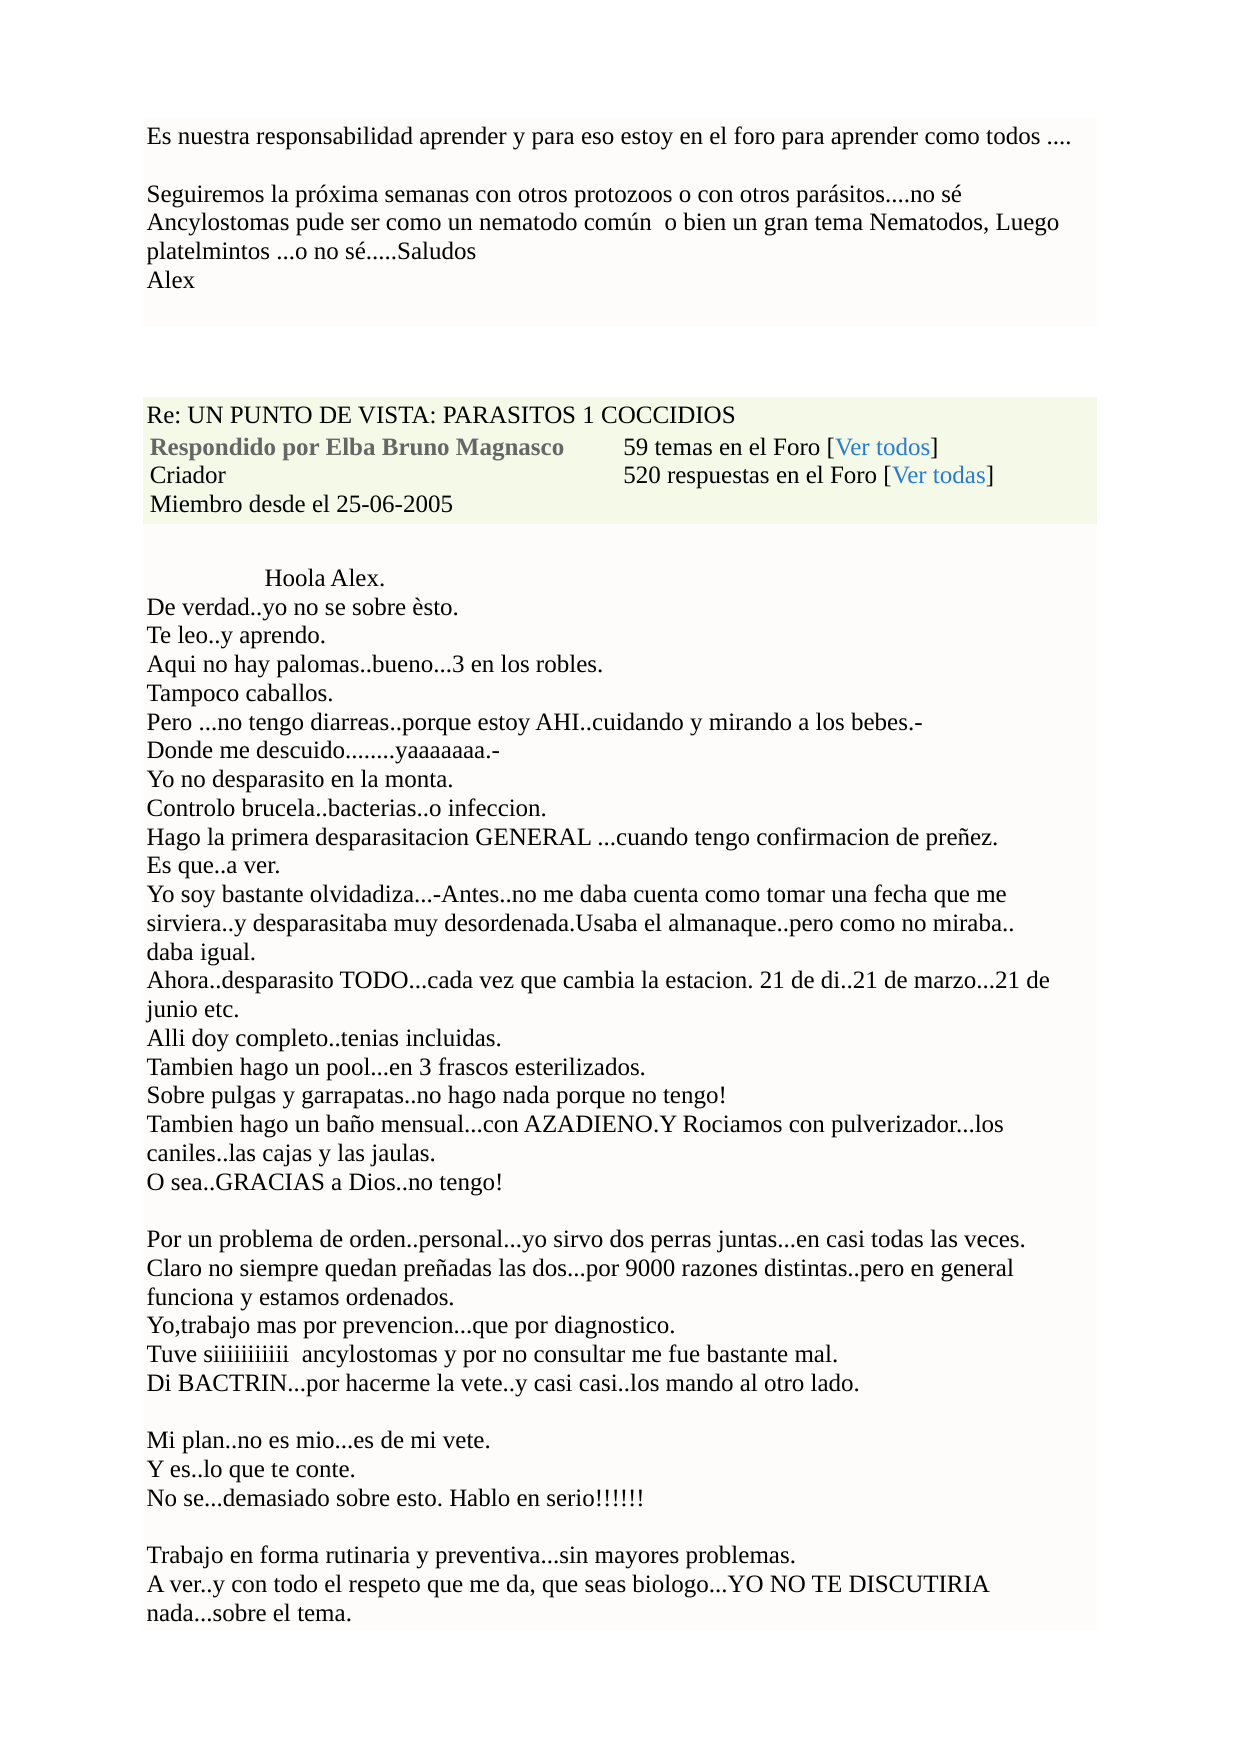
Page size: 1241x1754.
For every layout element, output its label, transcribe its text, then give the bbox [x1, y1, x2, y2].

table_cell Hoola Alex. De verdad..yo no se sobre èsto. Te leo..y aprendo. Aqui no hay palomas..bueno...3 en los robles. Tampoco caballos. Pero ...no tengo diarreas..porque estoy AHI..cuidando y mirando a los bebes.- Donde me descuido........yaaaaaaa.- Yo no desparasito en la monta. Controlo brucela..bacterias..o infeccion. Hago la primera desparasitacion GENERAL ...cuando tengo confirmacion de preñez. Es que..a ver. Yo soy bastante olvidadiza...-Antes..no me daba cuenta como tomar una fecha que me sirviera..y desparasitaba muy desordenada.Usaba el almanaque..pero como no miraba.. daba igual. Ahora..desparasito TODO...cada vez que cambia la estacion. 21 de di..21 de marzo...21 de junio etc. Alli doy completo..tenias incluidas. Tambien hago un pool...en 3 frascos esterilizados. Sobre pulgas y garrapatas..no hago nada porque no tengo! Tambien hago un baño mensual...con AZADIENO.Y Rociamos con pulverizador...los caniles..las cajas y las jaulas. O sea..GRACIAS a Dios..no tengo! Por un problema de orden..personal...yo sirvo dos perras juntas...en casi todas las veces. Claro no siempre quedan preñadas las dos...por 9000 razones distintas..pero en general funciona y estamos ordenados. Yo,trabajo mas por prevencion...que por diagnostico. Tuve siiiiiiiiiii ancylostomas y por no consultar me fue bastante mal. Di BACTRIN...por hacerme la vete..y casi casi..los mando al otro lado. Mi plan..no es mio...es de mi vete. Y es..lo que te conte. No se...demasiado sobre esto. Hablo en serio!!!!!! Trabajo en forma rutinaria y preventiva...sin mayores problemas. A ver..y con todo el respeto que me da, que seas biologo...YO NO TE DISCUTIRIA nada...sobre el tema. [143, 524, 1097, 1630]
table_header Respondido por Elba Bruno Magnasco Criador Miembro desde el 25-06-2005 [146, 429, 620, 521]
table_cell Re: UN PUNTO DE VISTA: PARASITOS 1 COCCIDIOS [143, 397, 1097, 524]
table_cell Es nuestra responsabilidad aprender y para eso estoy en el foro para aprender como todos .... Seguiremos la próxima semanas con otros protozoos o con otros parásitos....no sé Ancylostomas pude ser como un nematodo común o bien un gran tema Nematodos, Luego platelmintos ...o no sé.....Saludos Alex [143, 118, 1097, 326]
table_header 59 temas en el Foro [Ver todos] 520 respuestas en el Foro [Ver todas] [620, 429, 1094, 521]
table_header 16/12/2005 11:28:00 [143, 354, 1097, 397]
